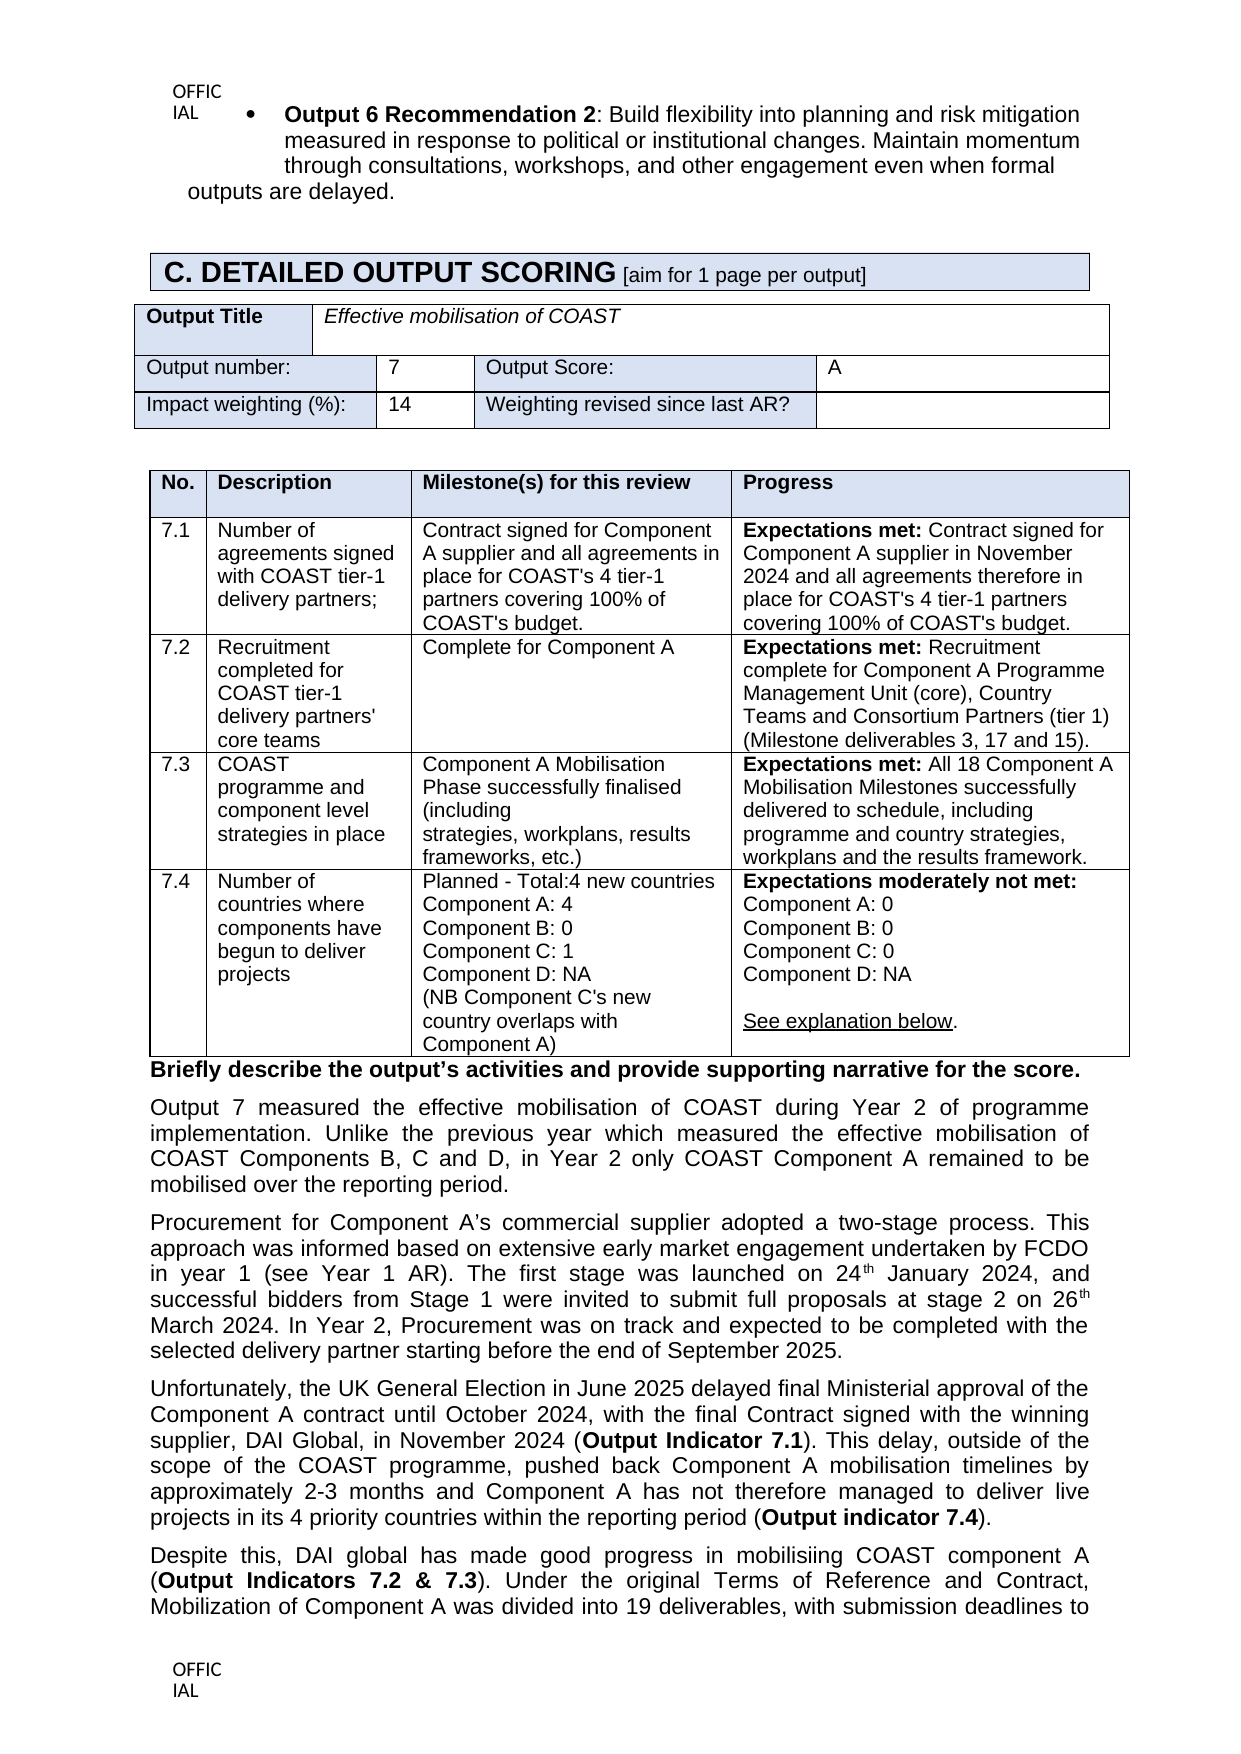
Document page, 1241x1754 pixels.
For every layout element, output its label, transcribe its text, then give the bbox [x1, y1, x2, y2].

table_cell Number of agreements signed with COAST tier-1 delivery partners; [207, 518, 411, 634]
table_cell Output number: [135, 356, 376, 391]
table_header Description [207, 471, 411, 517]
table_header Output Title [135, 305, 312, 355]
table_header No. [151, 471, 206, 517]
table_cell Number of countries where components have begun to deliver projects [207, 870, 411, 1056]
table_header Progress [732, 471, 1129, 517]
table_cell Impact weighting (%): [135, 393, 376, 428]
table_cell Planned - Total:4 new countries Component A: 4 Component B: 0 Component C: 1 Component D: NA (NB Component C's new country overlaps with Component A) [412, 870, 731, 1056]
subtitle C. DETAILED OUTPUT SCORING [aim for 1 page per output] [151, 254, 1089, 290]
table_cell Expectations moderately not met: Component A: 0 Component B: 0 Component C: 0 Component D: NA See explanation below. [732, 870, 1129, 1056]
table_cell Expectations met: All 18 Component A Mobilisation Milestones successfully delivered to schedule, including programme and country strategies, workplans and the results framework. [732, 753, 1129, 869]
table_cell 7.3 [151, 753, 206, 869]
table_cell 14 [377, 393, 474, 428]
table_cell Complete for Component A [412, 635, 731, 752]
table_cell Expectations met: Recruitment complete for Component A Programme Management Unit (core), Country Teams and Consortium Partners (tier 1) (Milestone deliverables 3, 17 and 15). [732, 635, 1129, 752]
table_cell 7.4 [151, 870, 206, 1056]
table_header Effective mobilisation of COAST [313, 305, 1109, 355]
text Procurement for Component A’s commercial supplier adopted a two-stage process. This approach was informed based on extensive early market engagement undertaken by FCDO in year 1 (see Year 1 AR). The first stage was launched on 24th January 2024, and successful bidders from Stage 1 were invited to submit full proposals at stage 2 on 26th March 2024. In Year 2, Procurement was on track and expected to be completed with the selected delivery partner starting before the end of September 2025. [150, 1210, 1090, 1363]
table_cell A [817, 356, 1109, 391]
table_cell COAST programme and component level strategies in place [207, 753, 411, 869]
table_cell Contract signed for Component A supplier and all agreements in place for COAST's 4 tier-1 partners covering 100% of COAST's budget. [412, 518, 731, 634]
table_cell Weighting revised since last AR? [475, 393, 816, 428]
table_cell Recruitment completed for COAST tier-1 delivery partners' core teams [207, 635, 411, 752]
text Unfortunately, the UK General Election in June 2025 delayed final Ministerial approval of the Component A contract until October 2024, with the final Contract signed with the winning supplier, DAI Global, in November 2024 (Output Indicator 7.1). This delay, outside of the scope of the COAST programme, pushed back Component A mobilisation timelines by approximately 2-3 months and Component A has not therefore managed to deliver live projects in its 4 priority countries within the reporting period (Output indicator 7.4). [150, 1376, 1090, 1530]
table_cell 7.1 [151, 518, 206, 634]
text Briefly describe the output’s activities and provide supporting narrative for the score. [150, 1057, 1090, 1082]
table_cell [817, 393, 1109, 428]
table_cell 7.2 [151, 635, 206, 752]
text Output 7 measured the effective mobilisation of COAST during Year 2 of programme implementation. Unlike the previous year which measured the effective mobilisation of COAST Components B, C and D, in Year 2 only COAST Component A remained to be mobilised over the reporting period. [150, 1095, 1090, 1197]
table_cell Output Score: [475, 356, 816, 391]
table_cell Component A Mobilisation Phase successfully finalised (including strategies, workplans, results frameworks, etc.) [412, 753, 731, 869]
list Output 6 Recommendation 2: Build flexibility into planning and risk mitigation measured in response to political or institutional changes. Maintain momentum through consultations, workshops, and other engagement even when formal outputs are delayed. [150, 102, 1090, 204]
table_header Milestone(s) for this review [412, 471, 731, 517]
table_cell Expectations met: Contract signed for Component A supplier in November 2024 and all agreements therefore in place for COAST's 4 tier-1 partners covering 100% of COAST's budget. [732, 518, 1129, 634]
table_cell 7 [377, 356, 474, 391]
text Despite this, DAI global has made good progress in mobilisiing COAST component A (Output Indicators 7.2 & 7.3). Under the original Terms of Reference and Contract, Mobilization of Component A was divided into 19 deliverables, with submission deadlines to FCDO between December 2024 and June 2025. Amongst them, these included specific deliverables on: [150, 1542, 1090, 1619]
